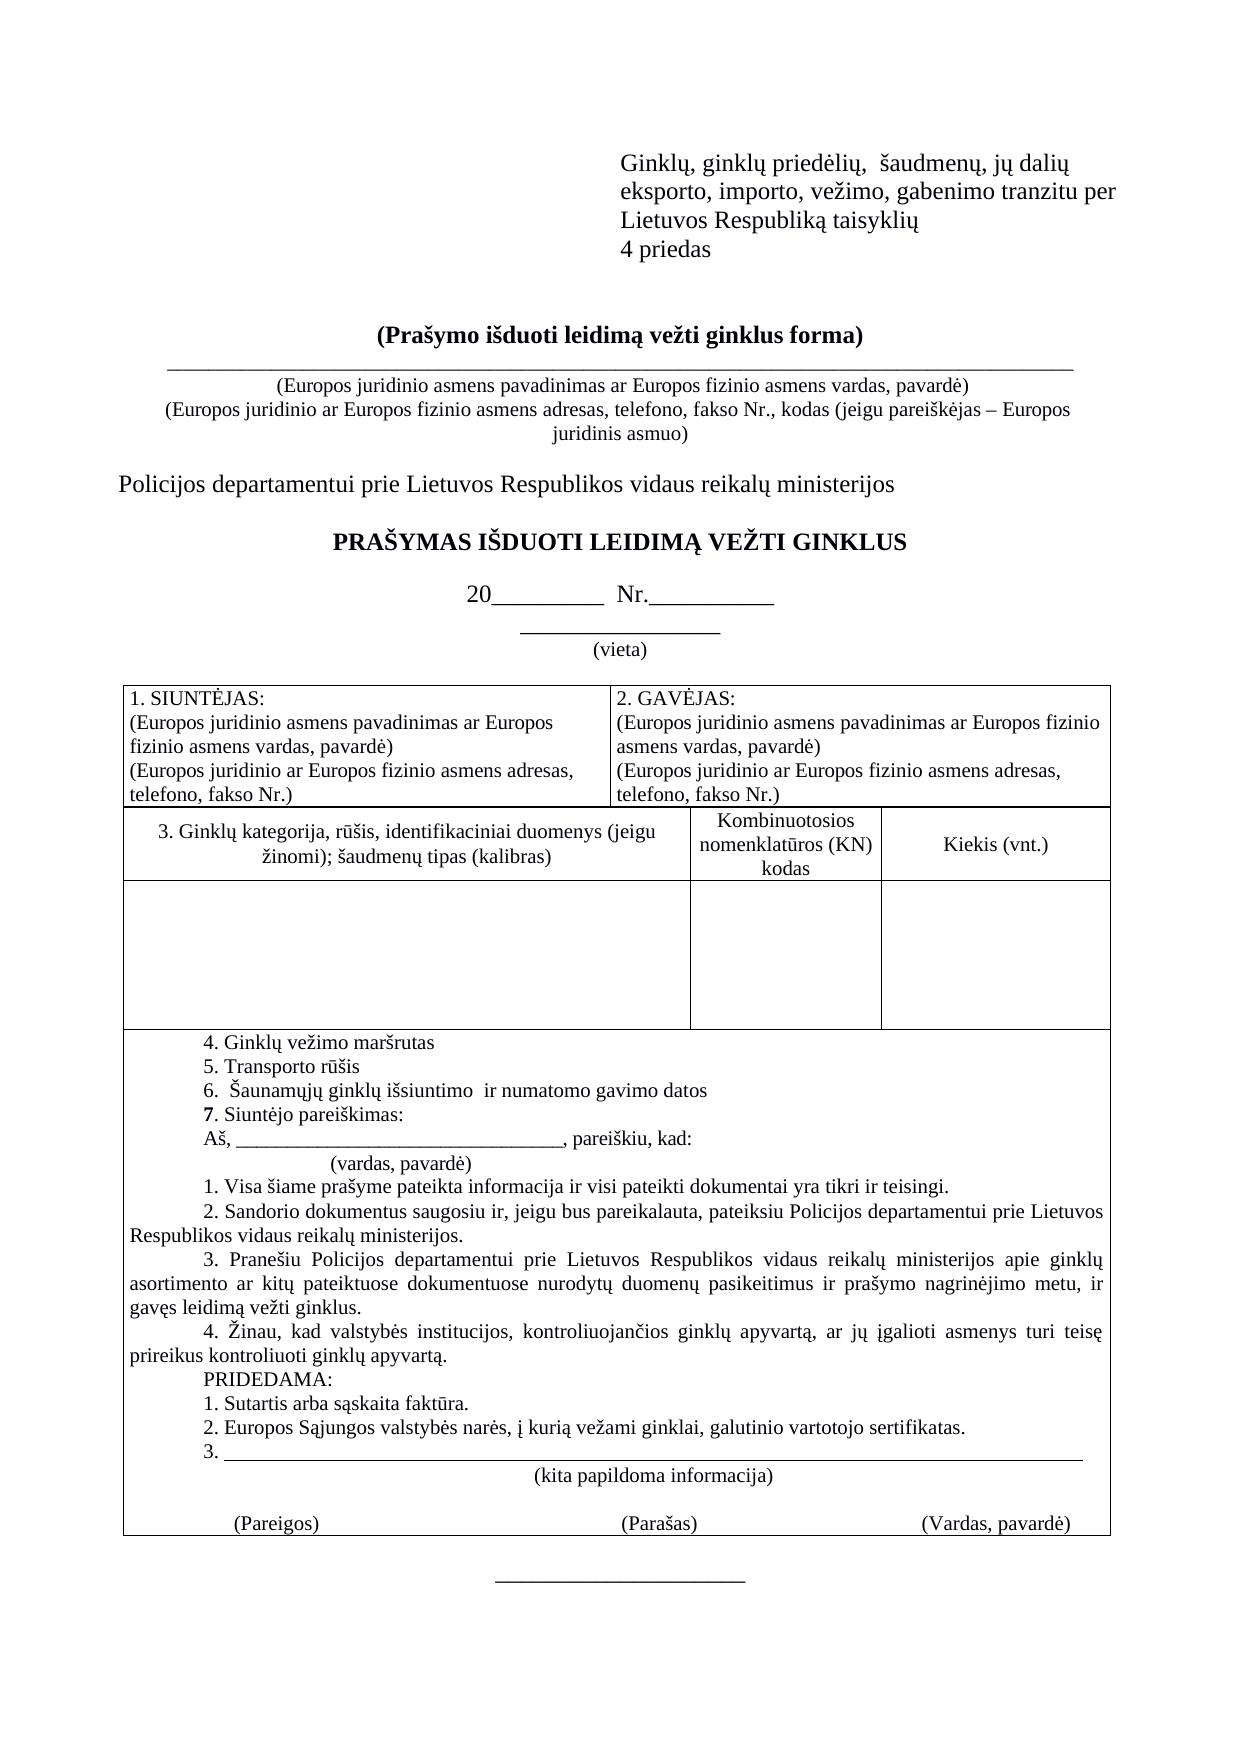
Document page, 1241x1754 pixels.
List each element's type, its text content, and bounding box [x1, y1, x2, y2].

table_header 2. GAVĖJAS: (Europos juridinio asmens pavadinimas ar Europos fizinio asmens vardas, pavardė) (Europos juridinio ar Europos fizinio asmens adresas, telefono, fakso Nr.) [611, 686, 1110, 806]
table_cell 3. Ginklų kategorija, rūšis, identifikaciniai duomenys (jeigu žinomi); šaudmenų tipas (kalibras) [124, 808, 690, 880]
table_header 1. SIUNTĖJAS: (Europos juridinio asmens pavadinimas ar Europos fizinio asmens vardas, pavardė) (Europos juridinio ar Europos fizinio asmens adresas, telefono, fakso Nr.) [124, 686, 610, 806]
text Lietuvos Respubliką taisyklių 4 priedas [620, 205, 1122, 263]
text (Europos juridinio asmens pavadinimas ar Europos fizinio asmens vardas, pavardė) [118, 373, 1122, 397]
text Ginklų, ginklų priedėlių, šaudmenų, jų dalių [620, 148, 1122, 176]
text ________________ [118, 608, 1122, 637]
table_cell Kombinuotosios nomenklatūros (KN) kodas [691, 808, 881, 880]
text (Prašymo išduoti leidimą vežti ginklus forma) [118, 320, 1122, 349]
text eksporto, importo, vežimo, gabenimo tranzitu per [620, 176, 1122, 205]
text 20_________ Nr.__________ [118, 579, 1122, 608]
table_cell [124, 881, 690, 1029]
subtitle PRAŠYMAS IŠDUOTI LEIDIMĄ VEŽTI GINKLUS [118, 527, 1122, 555]
text –––––––––––––––––––– [118, 1565, 1122, 1594]
text (Europos juridinio ar Europos fizinio asmens adresas, telefono, fakso Nr., kodas (jeigu pareiškėjas – Europos [118, 397, 1122, 421]
text juridinis asmuo) [118, 421, 1122, 445]
table_cell [691, 881, 881, 1029]
text Policijos departamentui prie Lietuvos Respublikos vidaus reikalų ministerijos [118, 469, 1122, 498]
text _______________________________________________________________________________________ [118, 349, 1122, 373]
table_cell Kiekis (vnt.) [882, 808, 1110, 880]
text (vieta) [118, 637, 1122, 661]
table_cell 4. Ginklų vežimo maršrutas 5. Transporto rūšis 6. Šaunamųjų ginklų išsiuntimo ir numatomo gavimo datos 7. Siuntėjo pareiškimas: Aš, ________________________________, pareiškiu, kad: (vardas, pavardė) 1. Visa šiame prašyme pateikta informacija ir visi pateikti dokumentai yra tikri ir teisingi. 2. Sandorio dokumentus saugosiu ir, jeigu bus pareikalauta, pateiksiu Policijos departamentui prie Lietuvos Respublikos vidaus reikalų ministerijos. 3. Pranešiu Policijos departamentui prie Lietuvos Respublikos vidaus reikalų ministerijos apie ginklų asortimento ar kitų pateiktuose dokumentuose nurodytų duomenų pasikeitimus ir prašymo nagrinėjimo metu, ir gavęs leidimą vežti ginklus. 4. Žinau, kad valstybės institucijos, kontroliuojančios ginklų apyvartą, ar jų įgalioti asmenys turi teisę prireikus kontroliuoti ginklų apyvartą. PRIDEDAMA: 1. Sutartis arba sąskaita faktūra. 2. Europos Sąjungos valstybės narės, į kurią vežami ginklai, galutinio vartotojo sertifikatas. 3. (kita papildoma informacija) (Pareigos) (Parašas) (Vardas, pavardė) [124, 1030, 1110, 1535]
table_cell [882, 881, 1110, 1029]
